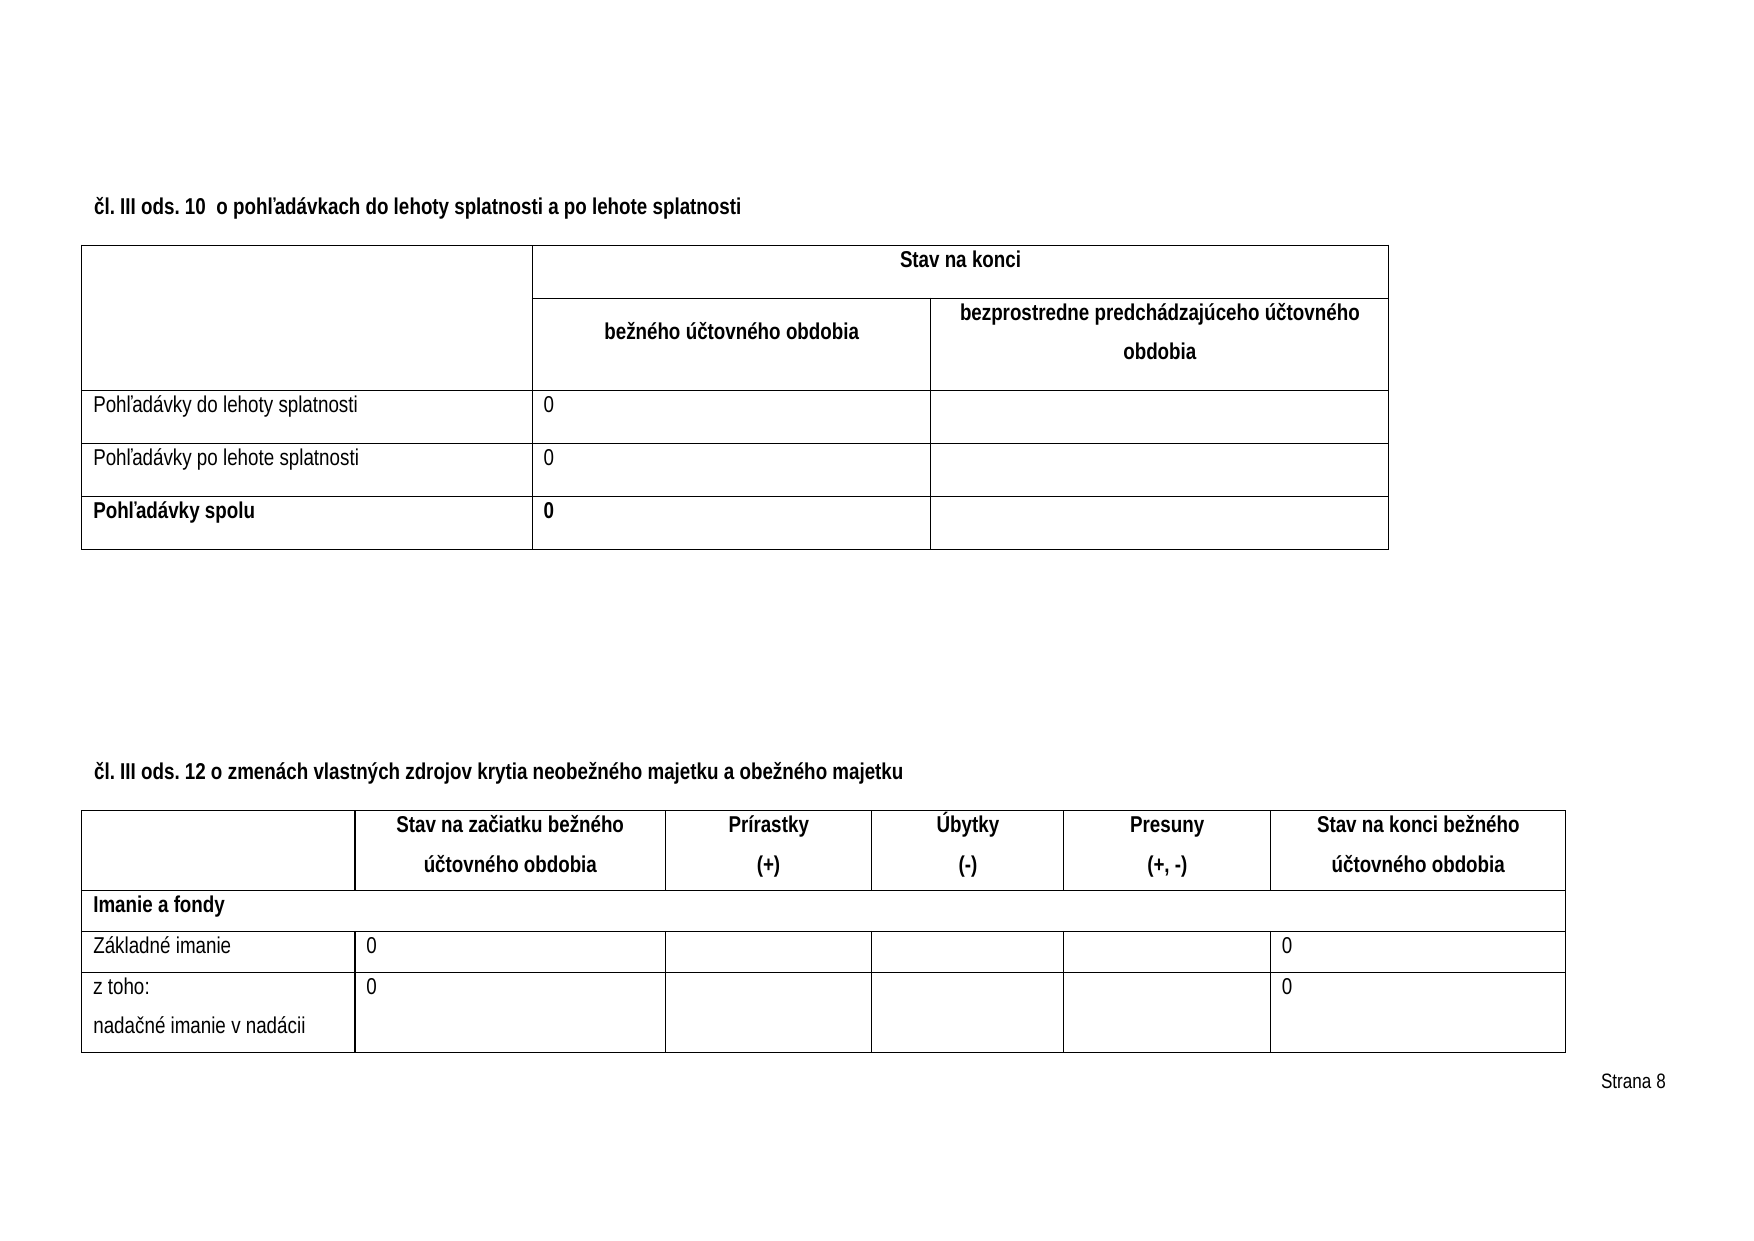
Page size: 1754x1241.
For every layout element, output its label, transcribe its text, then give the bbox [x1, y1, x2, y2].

table_cell [666, 973, 871, 1052]
table_header Stav na konci [533, 246, 1388, 298]
table_cell [872, 932, 1063, 972]
table_cell [666, 932, 871, 972]
table_cell Pohľadávky do lehoty splatnosti [82, 391, 532, 443]
table_cell 0 [533, 391, 930, 443]
table_cell [872, 973, 1063, 1052]
table_cell 0 [1271, 973, 1565, 1052]
table_header Stav na konci bežného účtovného obdobia [1271, 811, 1565, 890]
table_cell [931, 497, 1388, 549]
table_cell 0 [533, 444, 930, 496]
table_cell bežného účtovného obdobia [533, 299, 930, 390]
table_cell Základné imanie [82, 932, 354, 972]
table_cell 0 [533, 497, 930, 549]
table_cell [1064, 932, 1270, 972]
text čl. III ods. 12 o zmenách vlastných zdrojov krytia neobežného majetku a obežného majetku [89, 758, 1665, 784]
table_cell 0 [1271, 932, 1565, 972]
table_cell 0 [356, 932, 665, 972]
table_header [82, 811, 354, 890]
table_cell Pohľadávky spolu [82, 497, 532, 549]
table_header Úbytky (-) [872, 811, 1063, 890]
table_header [82, 246, 532, 390]
table_cell 0 [356, 973, 665, 1052]
table_header Presuny (+, -) [1064, 811, 1270, 890]
table_cell [1064, 973, 1270, 1052]
table_header Prírastky (+) [666, 811, 871, 890]
table_cell [931, 444, 1388, 496]
table_cell bezprostredne predchádzajúceho účtovného obdobia [931, 299, 1388, 390]
table_cell z toho: nadačné imanie v nadácii [82, 973, 354, 1052]
table_cell Pohľadávky po lehote splatnosti [82, 444, 532, 496]
table_cell Imanie a fondy [82, 891, 1565, 931]
text čl. III ods. 10 o pohľadávkach do lehoty splatnosti a po lehote splatnosti [89, 193, 1665, 219]
table_header Stav na začiatku bežného účtovného obdobia [356, 811, 665, 890]
table_cell [931, 391, 1388, 443]
